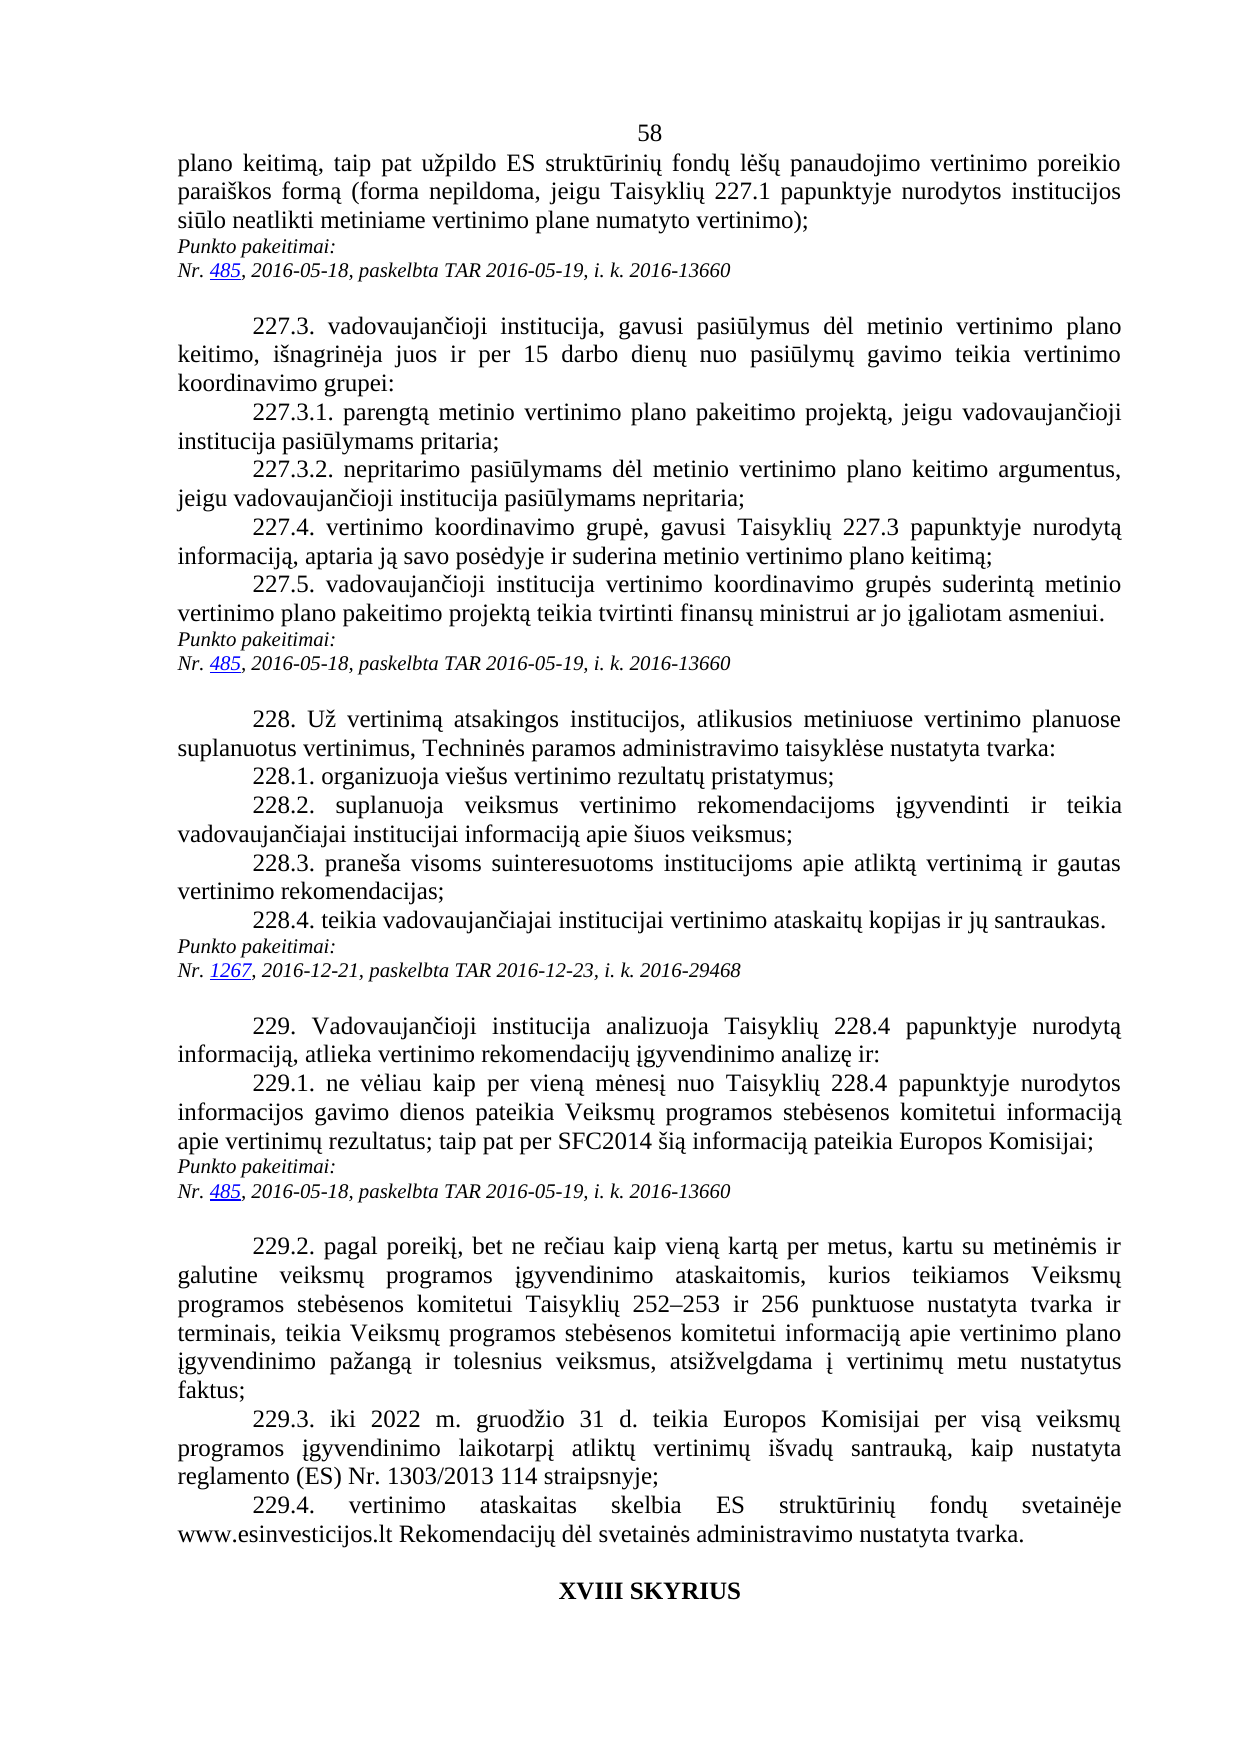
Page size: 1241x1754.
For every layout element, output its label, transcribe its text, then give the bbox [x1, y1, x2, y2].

text 229.3. iki 2022 m. gruodžio 31 d. teikia Europos Komisijai per visą veiksmų programos įgyvendinimo laikotarpį atliktų vertinimų išvadų santrauką, kaip nustatyta reglamento (ES) Nr. 1303/2013 114 straipsnyje; [177, 1404, 1122, 1490]
text 228. Už vertinimą atsakingos institucijos, atlikusios metiniuose vertinimo planuose suplanuotus vertinimus, Techninės paramos administravimo taisyklėse nustatyta tvarka: [177, 704, 1122, 761]
text 228.1. organizuoja viešus vertinimo rezultatų pristatymus; [177, 761, 1122, 790]
text Nr. 485, 2016-05-18, paskelbta TAR 2016-05-19, i. k. 2016-13660 [177, 651, 1122, 675]
text 227.4. vertinimo koordinavimo grupė, gavusi Taisyklių 227.3 papunktyje nurodytą informaciją, aptaria ją savo posėdyje ir suderina metinio vertinimo plano keitimą; [177, 512, 1122, 569]
text 229.2. pagal poreikį, bet ne rečiau kaip vieną kartą per metus, kartu su metinėmis ir galutine veiksmų programos įgyvendinimo ataskaitomis, kurios teikiamos Veiksmų programos stebėsenos komitetui Taisyklių 252–253 ir 256 punktuose nustatyta tvarka ir terminais, teikia Veiksmų programos stebėsenos komitetui informaciją apie vertinimo plano įgyvendinimo pažangą ir tolesnius veiksmus, atsižvelgdama į vertinimų metu nustatytus faktus; [177, 1231, 1122, 1404]
text Punkto pakeitimai: [177, 1154, 1122, 1178]
text Nr. 1267, 2016-12-21, paskelbta TAR 2016-12-23, i. k. 2016-29468 [177, 958, 1122, 982]
text plano keitimą, taip pat užpildo ES struktūrinių fondų lėšų panaudojimo vertinimo poreikio paraiškos formą (forma nepildoma, jeigu Taisyklių 227.1 papunktyje nurodytos institucijos siūlo neatlikti metiniame vertinimo plane numatyto vertinimo); [177, 148, 1122, 234]
text Punkto pakeitimai: [177, 234, 1122, 258]
text Nr. 485, 2016-05-18, paskelbta TAR 2016-05-19, i. k. 2016-13660 [177, 258, 1122, 282]
text Punkto pakeitimai: [177, 627, 1122, 651]
text 229.4. vertinimo ataskaitas skelbia ES struktūrinių fondų svetainėje www.esinvesticijos.lt Rekomendacijų dėl svetainės administravimo nustatyta tvarka. [177, 1490, 1122, 1548]
text 227.3. vadovaujančioji institucija, gavusi pasiūlymus dėl metinio vertinimo plano keitimo, išnagrinėja juos ir per 15 darbo dienų nuo pasiūlymų gavimo teikia vertinimo koordinavimo grupei: [177, 311, 1122, 397]
text 227.5. vadovaujančioji institucija vertinimo koordinavimo grupės suderintą metinio vertinimo plano pakeitimo projektą teikia tvirtinti finansų ministrui ar jo įgaliotam asmeniui. [177, 569, 1122, 627]
text 228.3. praneša visoms suinteresuotoms institucijoms apie atliktą vertinimą ir gautas vertinimo rekomendacijas; [177, 848, 1122, 905]
text 229.1. ne vėliau kaip per vieną mėnesį nuo Taisyklių 228.4 papunktyje nurodytos informacijos gavimo dienos pateikia Veiksmų programos stebėsenos komitetui informaciją apie vertinimų rezultatus; taip pat per SFC2014 šią informaciją pateikia Europos Komisijai; [177, 1068, 1122, 1154]
text 229. Vadovaujančioji institucija analizuoja Taisyklių 228.4 papunktyje nurodytą informaciją, atlieka vertinimo rekomendacijų įgyvendinimo analizę ir: [177, 1011, 1122, 1068]
text 228.2. suplanuoja veiksmus vertinimo rekomendacijoms įgyvendinti ir teikia vadovaujančiajai institucijai informaciją apie šiuos veiksmus; [177, 790, 1122, 848]
text XVIII SKYRIUS [177, 1576, 1122, 1605]
text 227.3.2. nepritarimo pasiūlymams dėl metinio vertinimo plano keitimo argumentus, jeigu vadovaujančioji institucija pasiūlymams nepritaria; [177, 454, 1122, 512]
text 228.4. teikia vadovaujančiajai institucijai vertinimo ataskaitų kopijas ir jų santraukas. [177, 905, 1122, 934]
text Punkto pakeitimai: [177, 934, 1122, 958]
text 227.3.1. parengtą metinio vertinimo plano pakeitimo projektą, jeigu vadovaujančioji institucija pasiūlymams pritaria; [177, 397, 1122, 454]
text Nr. 485, 2016-05-18, paskelbta TAR 2016-05-19, i. k. 2016-13660 [177, 1178, 1122, 1203]
